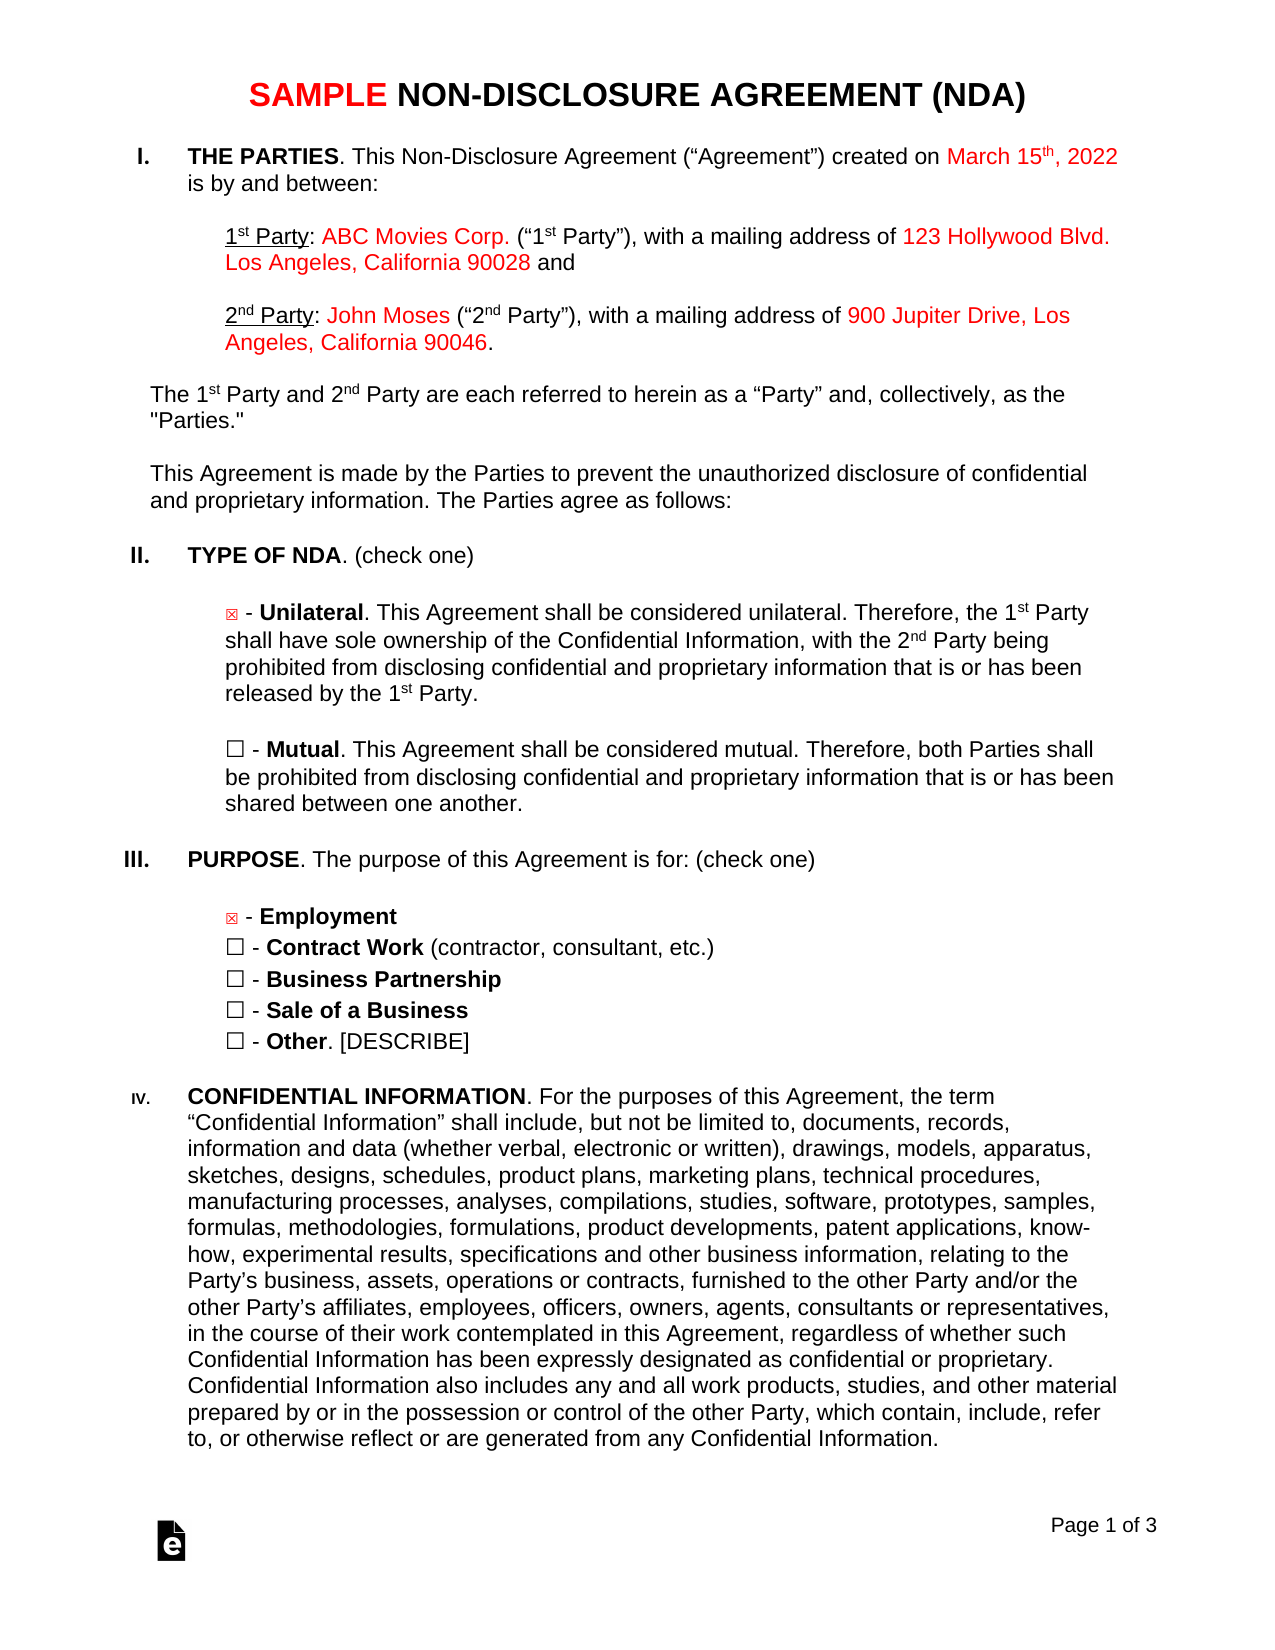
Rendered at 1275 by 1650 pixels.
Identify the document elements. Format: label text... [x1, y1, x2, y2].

text ☒ - Unilateral. This Agreement shall be considered unilateral. Therefore, the 1st Party shall have sole ownership of the Confidential Information, with the 2nd Party being prohibited from disclosing confidential and proprietary information that is or has been released by the 1st Party. [225, 596, 1125, 706]
text ☐ - Other. [DESCRIBE] [225, 1025, 1125, 1056]
text This Agreement is made by the Parties to prevent the unauthorized disclosure of confidential and proprietary information. The Parties agree as follows: [150, 460, 1125, 513]
text ☐ - Business Partnership [225, 962, 1125, 994]
text 2nd Party: John Moses (“2nd Party”), with a mailing address of 900 Jupiter Drive, Los Angeles, California 90046. [225, 302, 1125, 355]
text ☐ - Contract Work (contractor, consultant, etc.) [225, 931, 1125, 962]
text ☐ - Mutual. This Agreement shall be considered mutual. Therefore, both Parties shall be prohibited from disclosing confidential and proprietary information that is or has been shared between one another. [225, 733, 1125, 817]
text ☒ - Employment [225, 900, 1125, 931]
text ☐ - Sale of a Business [225, 994, 1125, 1025]
text SAMPLE NON-DISCLOSURE AGREEMENT (NDA) [150, 75, 1125, 113]
list TYPE OF NDA. (check one) [150, 539, 1125, 570]
list CONFIDENTIAL INFORMATION. For the purposes of this Agreement, the term “Confidential Information” shall include, but not be limited to, documents, records, information and data (whether verbal, electronic or written), drawings, models, apparatus, sketches, designs, schedules, product plans, marketing plans, technical procedures, manufacturing processes, analyses, compilations, studies, software, prototypes, samples, formulas, methodologies, formulations, product developments, patent applications, know-how, experimental results, specifications and other business information, relating to the Party’s business, assets, operations or contracts, furnished to the other Party and/or the other Party’s affiliates, employees, officers, owners, agents, consultants or representatives, in the course of their work contemplated in this Agreement, regardless of whether such Confidential Information has been expressly designated as confidential or proprietary. Confidential Information also includes any and all work products, studies, and other material prepared by or in the possession or control of the other Party, which contain, include, refer to, or otherwise reflect or are generated from any Confidential Information. [150, 1083, 1125, 1452]
list THE PARTIES. This Non-Disclosure Agreement (“Agreement”) created on March 15th, 2022 is by and between: [150, 140, 1125, 197]
text The 1st Party and 2nd Party are each referred to herein as a “Party” and, collectively, as the "Parties." [150, 381, 1125, 434]
text 1st Party: ABC Movies Corp. (“1st Party”), with a mailing address of 123 Hollywood Blvd. Los Angeles, California 90028 and [225, 223, 1125, 276]
list PURPOSE. The purpose of this Agreement is for: (check one) [150, 843, 1125, 874]
